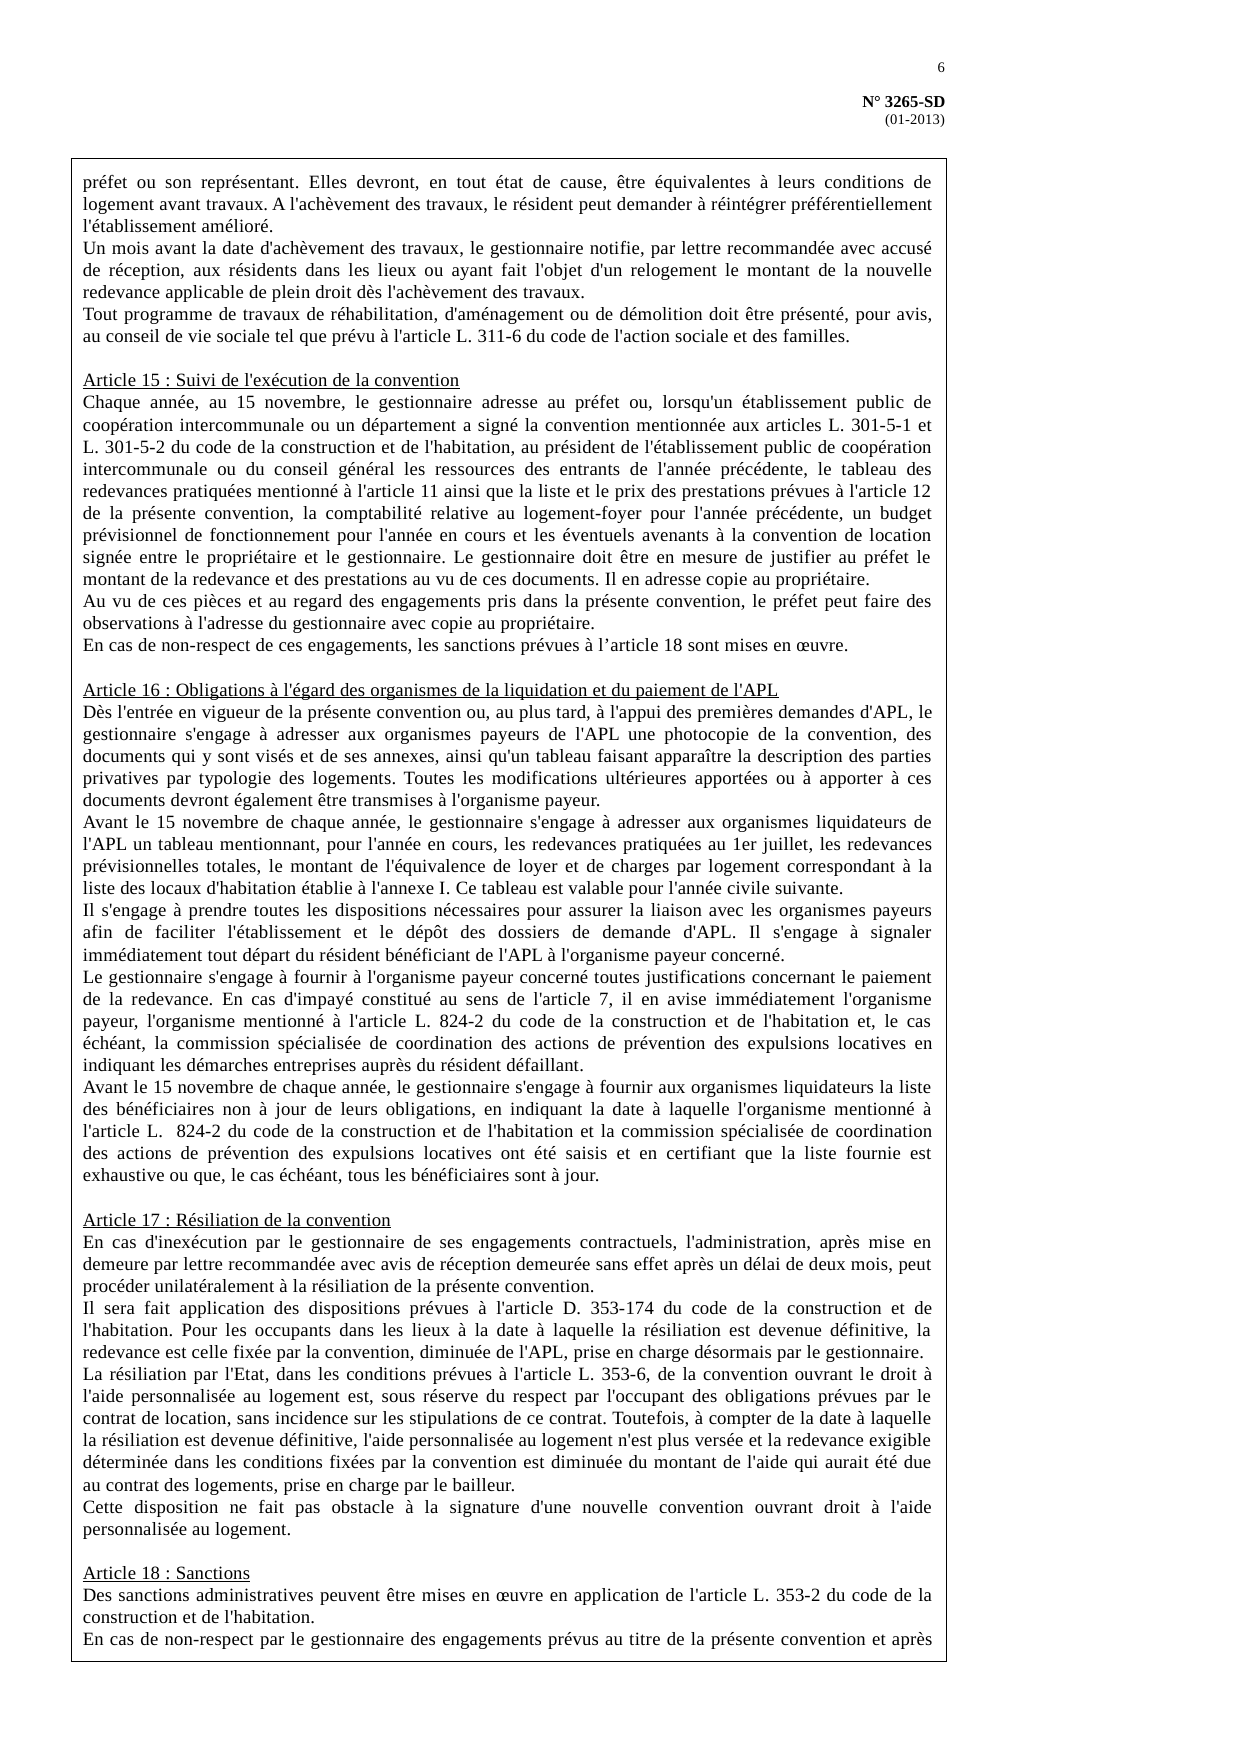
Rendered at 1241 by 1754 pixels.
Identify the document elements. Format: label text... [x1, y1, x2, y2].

table_cell préfet ou son représentant. Elles devront, en tout état de cause, être équivalentes à leurs conditions de logement avant travaux. A l'achèvement des travaux, le résident peut demander à réintégrer préférentiellement l'établissement amélioré. Un mois avant la date d'achèvement des travaux, le gestionnaire notifie, par lettre recommandée avec accusé de réception, aux résidents dans les lieux ou ayant fait l'objet d'un relogement le montant de la nouvelle redevance applicable de plein droit dès l'achèvement des travaux. Tout programme de travaux de réhabilitation, d'aménagement ou de démolition doit être présenté, pour avis, au conseil de vie sociale tel que prévu à l'article L. 311-6 du code de l'action sociale et des familles. Article 15 : Suivi de l'exécution de la convention Chaque année, au 15 novembre, le gestionnaire adresse au préfet ou, lorsqu'un établissement public de coopération intercommunale ou un département a signé la convention mentionnée aux articles L. 301-5-1 et L. 301-5-2 du code de la construction et de l'habitation, au président de l'établissement public de coopération intercommunale ou du conseil général les ressources des entrants de l'année précédente, le tableau des redevances pratiquées mentionné à l'article 11 ainsi que la liste et le prix des prestations prévues à l'article 12 de la présente convention, la comptabilité relative au logement-foyer pour l'année précédente, un budget prévisionnel de fonctionnement pour l'année en cours et les éventuels avenants à la convention de location signée entre le propriétaire et le gestionnaire. Le gestionnaire doit être en mesure de justifier au préfet le montant de la redevance et des prestations au vu de ces documents. Il en adresse copie au propriétaire. Au vu de ces pièces et au regard des engagements pris dans la présente convention, le préfet peut faire des observations à l'adresse du gestionnaire avec copie au propriétaire. En cas de non-respect de ces engagements, les sanctions prévues à l’article 18 sont mises en œuvre. Article 16 : Obligations à l'égard des organismes de la liquidation et du paiement de l'APL Dès l'entrée en vigueur de la présente convention ou, au plus tard, à l'appui des premières demandes d'APL, le gestionnaire s'engage à adresser aux organismes payeurs de l'APL une photocopie de la convention, des documents qui y sont visés et de ses annexes, ainsi qu'un tableau faisant apparaître la description des parties privatives par typologie des logements. Toutes les modifications ultérieures apportées ou à apporter à ces documents devront également être transmises à l'organisme payeur. Avant le 15 novembre de chaque année, le gestionnaire s'engage à adresser aux organismes liquidateurs de l'APL un tableau mentionnant, pour l'année en cours, les redevances pratiquées au 1er juillet, les redevances prévisionnelles totales, le montant de l'équivalence de loyer et de charges par logement correspondant à la liste des locaux d'habitation établie à l'annexe I. Ce tableau est valable pour l'année civile suivante. Il s'engage à prendre toutes les dispositions nécessaires pour assurer la liaison avec les organismes payeurs afin de faciliter l'établissement et le dépôt des dossiers de demande d'APL. Il s'engage à signaler immédiatement tout départ du résident bénéficiant de l'APL à l'organisme payeur concerné. Le gestionnaire s'engage à fournir à l'organisme payeur concerné toutes justifications concernant le paiement de la redevance. En cas d'impayé constitué au sens de l'article 7, il en avise immédiatement l'organisme payeur, l'organisme mentionné à l'article L. 824-2 du code de la construction et de l'habitation et, le cas échéant, la commission spécialisée de coordination des actions de prévention des expulsions locatives en indiquant les démarches entreprises auprès du résident défaillant. Avant le 15 novembre de chaque année, le gestionnaire s'engage à fournir aux organismes liquidateurs la liste des bénéficiaires non à jour de leurs obligations, en indiquant la date à laquelle l'organisme mentionné à l'article L. 824-2 du code de la construction et de l'habitation et la commission spécialisée de coordination des actions de prévention des expulsions locatives ont été saisis et en certifiant que la liste fournie est exhaustive ou que, le cas échéant, tous les bénéficiaires sont à jour. Article 17 : Résiliation de la convention En cas d'inexécution par le gestionnaire de ses engagements contractuels, l'administration, après mise en demeure par lettre recommandée avec avis de réception demeurée sans effet après un délai de deux mois, peut procéder unilatéralement à la résiliation de la présente convention. Il sera fait application des dispositions prévues à l'article D. 353-174 du code de la construction et de l'habitation. Pour les occupants dans les lieux à la date à laquelle la résiliation est devenue définitive, la redevance est celle fixée par la convention, diminuée de l'APL, prise en charge désormais par le gestionnaire. La résiliation par l'Etat, dans les conditions prévues à l'article L. 353-6, de la convention ouvrant le droit à l'aide personnalisée au logement est, sous réserve du respect par l'occupant des obligations prévues par le contrat de location, sans incidence sur les stipulations de ce contrat. Toutefois, à compter de la date à laquelle la résiliation est devenue définitive, l'aide personnalisée au logement n'est plus versée et la redevance exigible déterminée dans les conditions fixées par la convention est diminuée du montant de l'aide qui aurait été due au contrat des logements, prise en charge par le bailleur. Cette disposition ne fait pas obstacle à la signature d'une nouvelle convention ouvrant droit à l'aide personnalisée au logement. Article 18 : Sanctions Des sanctions administratives peuvent être mises en œuvre en application de l'article L. 353-2 du code de la construction et de l'habitation. En cas de non-respect par le gestionnaire des engagements prévus au titre de la présente convention et après [72, 159, 946, 1661]
